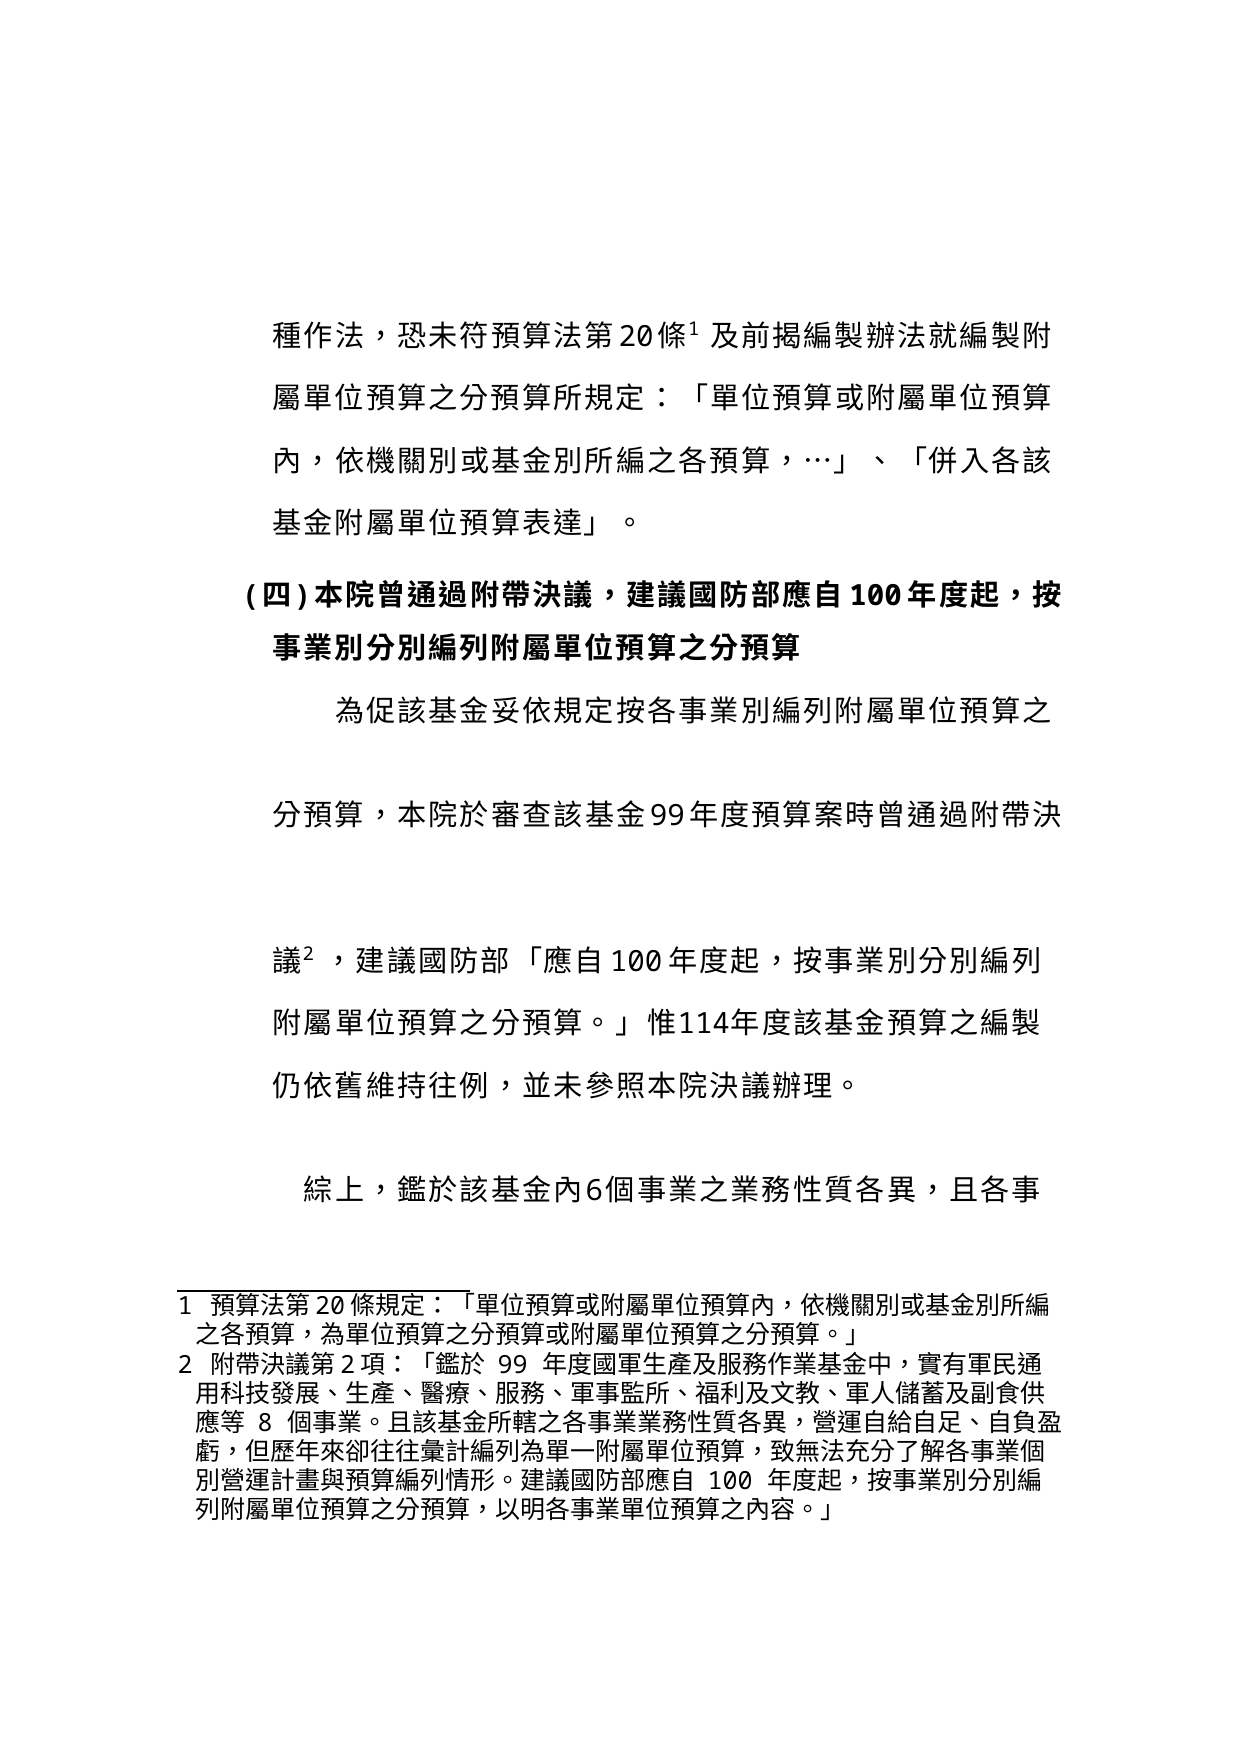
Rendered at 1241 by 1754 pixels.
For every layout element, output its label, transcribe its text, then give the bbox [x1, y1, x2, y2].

text 綜上，鑑於該基金內6個事業之業務性質各異，且各事 [236, 1104, 1063, 1229]
text (四)本院曾通過附帶決議，建議國防部應自100年度起，按事業別分別編列附屬單位預算之分預算 [236, 542, 1063, 667]
text 預算法第20條規定：「單位預算或附屬單位預算內，依機關別或基金別所編之各預算，為單位預算之分預算或附屬單位預算之分預算。」 [177, 1291, 1063, 1350]
text 附帶決議第2項：「鑑於 99 年度國軍生產及服務作業基金中，實有軍民通用科技發展、生產、醫療、服務、軍事監所、福利及文教、軍人儲蓄及副食供應等 8 個事業。且該基金所轄之各事業業務性質各異，營運自給自足、自負盈虧，但歷年來卻往往彙計編列為單一附屬單位預算，致無法充分了解各事業個別營運計畫與預算編列情形。建議國防部應自 100 年度起，按事業別分別編列附屬單位預算之分預算，以明各事業單位預算之內容。」 [177, 1350, 1063, 1525]
text 為促該基金妥依規定按各事業別編列附屬單位預算之分預算，本院於審查該基金99年度預算案時曾通過附帶決議，建議國防部「應自100年度起，按事業別分別編列附屬單位預算之分預算。」惟114年度該基金預算之編製仍依舊維持往例，並未參照本院決議辦理。 [266, 667, 1063, 1104]
text 現行國軍生產及服務作業基金附屬單位預算之編製，係將下轄6個事業彙計表達，雖在最後附列各事業之收支預計表、餘絀撥補預計表、現金流量預計表及預計平衡表，惟外界仍無法瞭解各事業個別營運計畫與預算編列明細。為此，國防部另行編印「國軍生產及服務作業基金附屬單位預算各事業明細資料」提供參閱，其內容即比照作業基金附屬單位預算之編製格式，按各事業別分別表達。惟此種作法，恐未符預算法第20條及前揭編製辦法就編製附屬單位預算之分預算所規定：「單位預算或附屬單位預算內，依機關別或基金別所編之各預算，…」、「併入各該基金附屬單位預算表達」。 [266, 229, 1063, 542]
